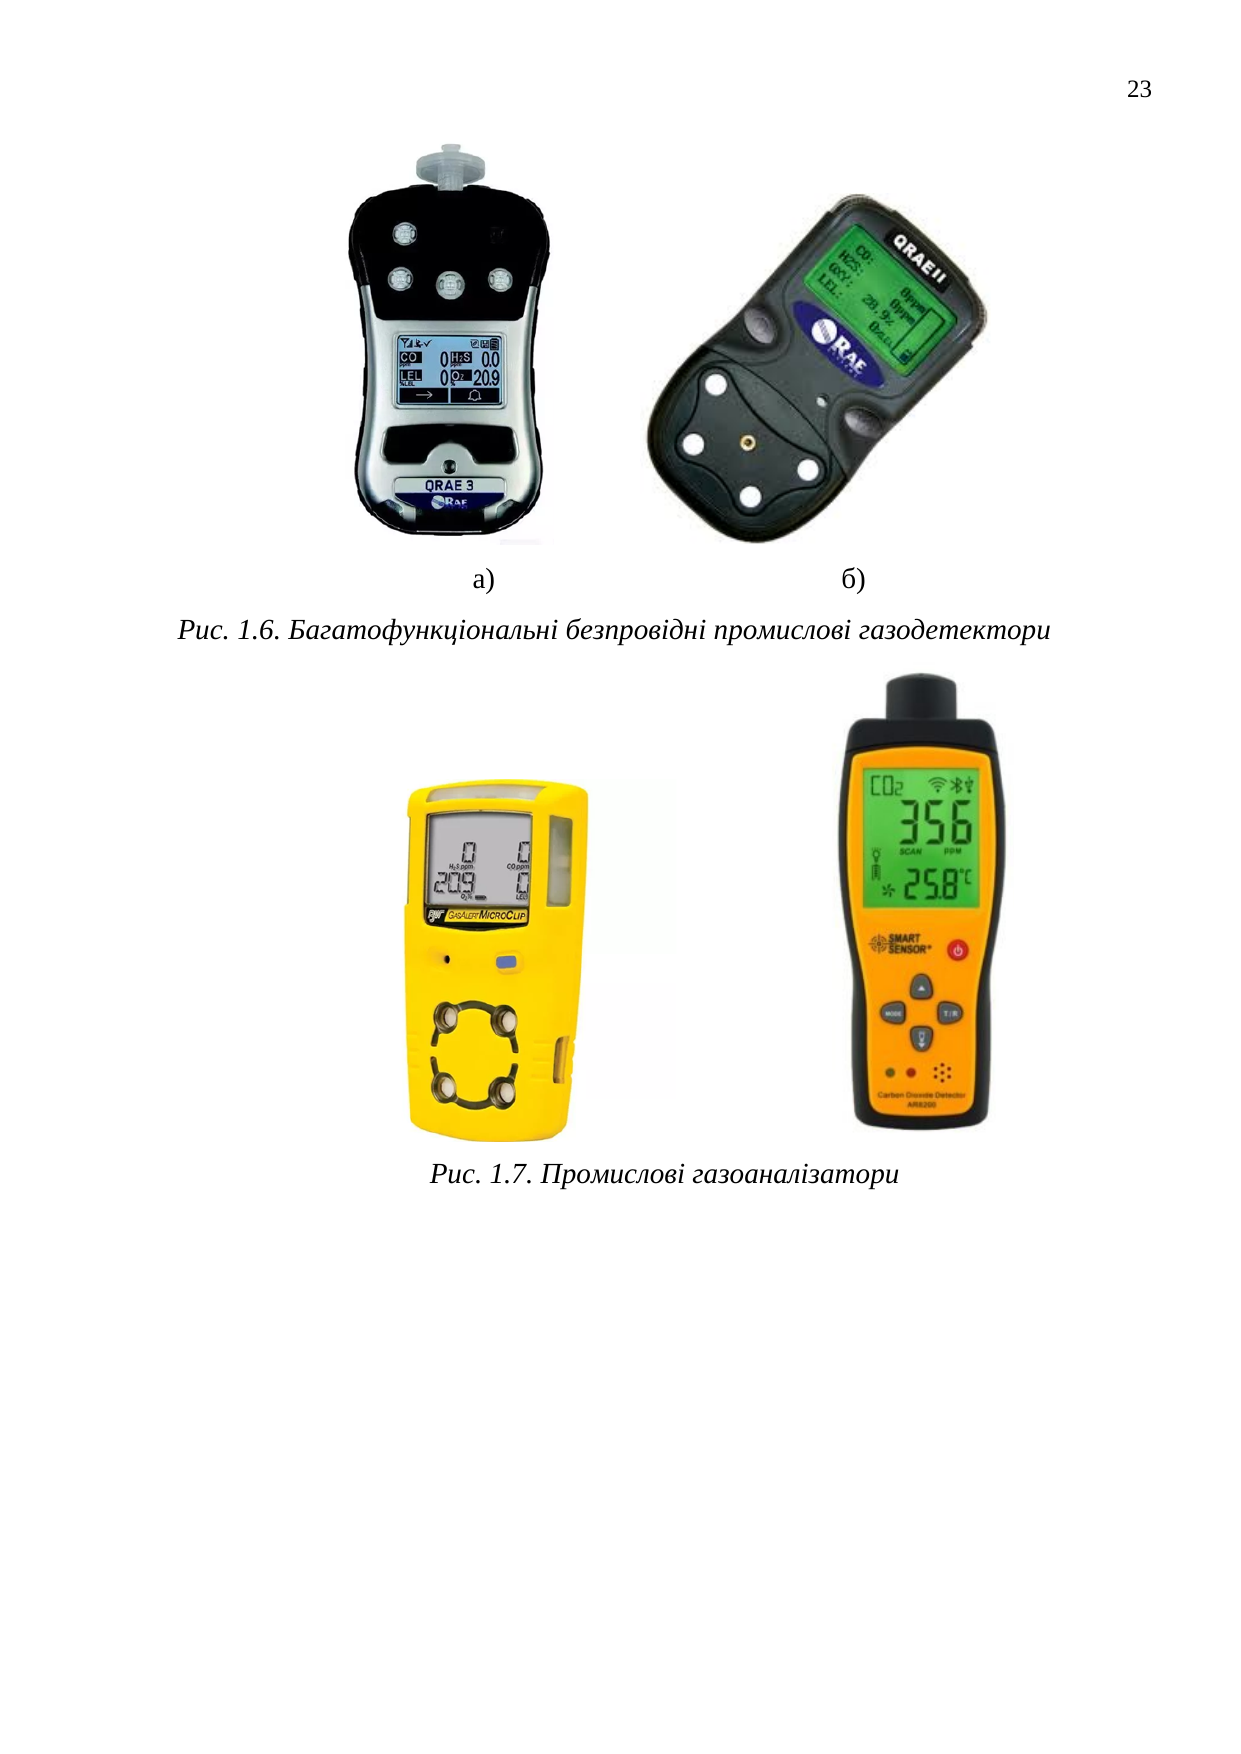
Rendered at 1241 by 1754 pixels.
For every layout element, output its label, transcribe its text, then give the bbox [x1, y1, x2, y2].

picture [640, 193, 992, 545]
picture [831, 662, 1014, 1142]
text Рис. 1.6. Багатофункціональні безпровідні промислові газодетектори [177, 612, 1152, 645]
picture [315, 779, 677, 1142]
picture [337, 131, 554, 545]
text Рис. 1.7. Промислові газоаналізатори [177, 1156, 1152, 1189]
text а) б) [177, 562, 1152, 595]
